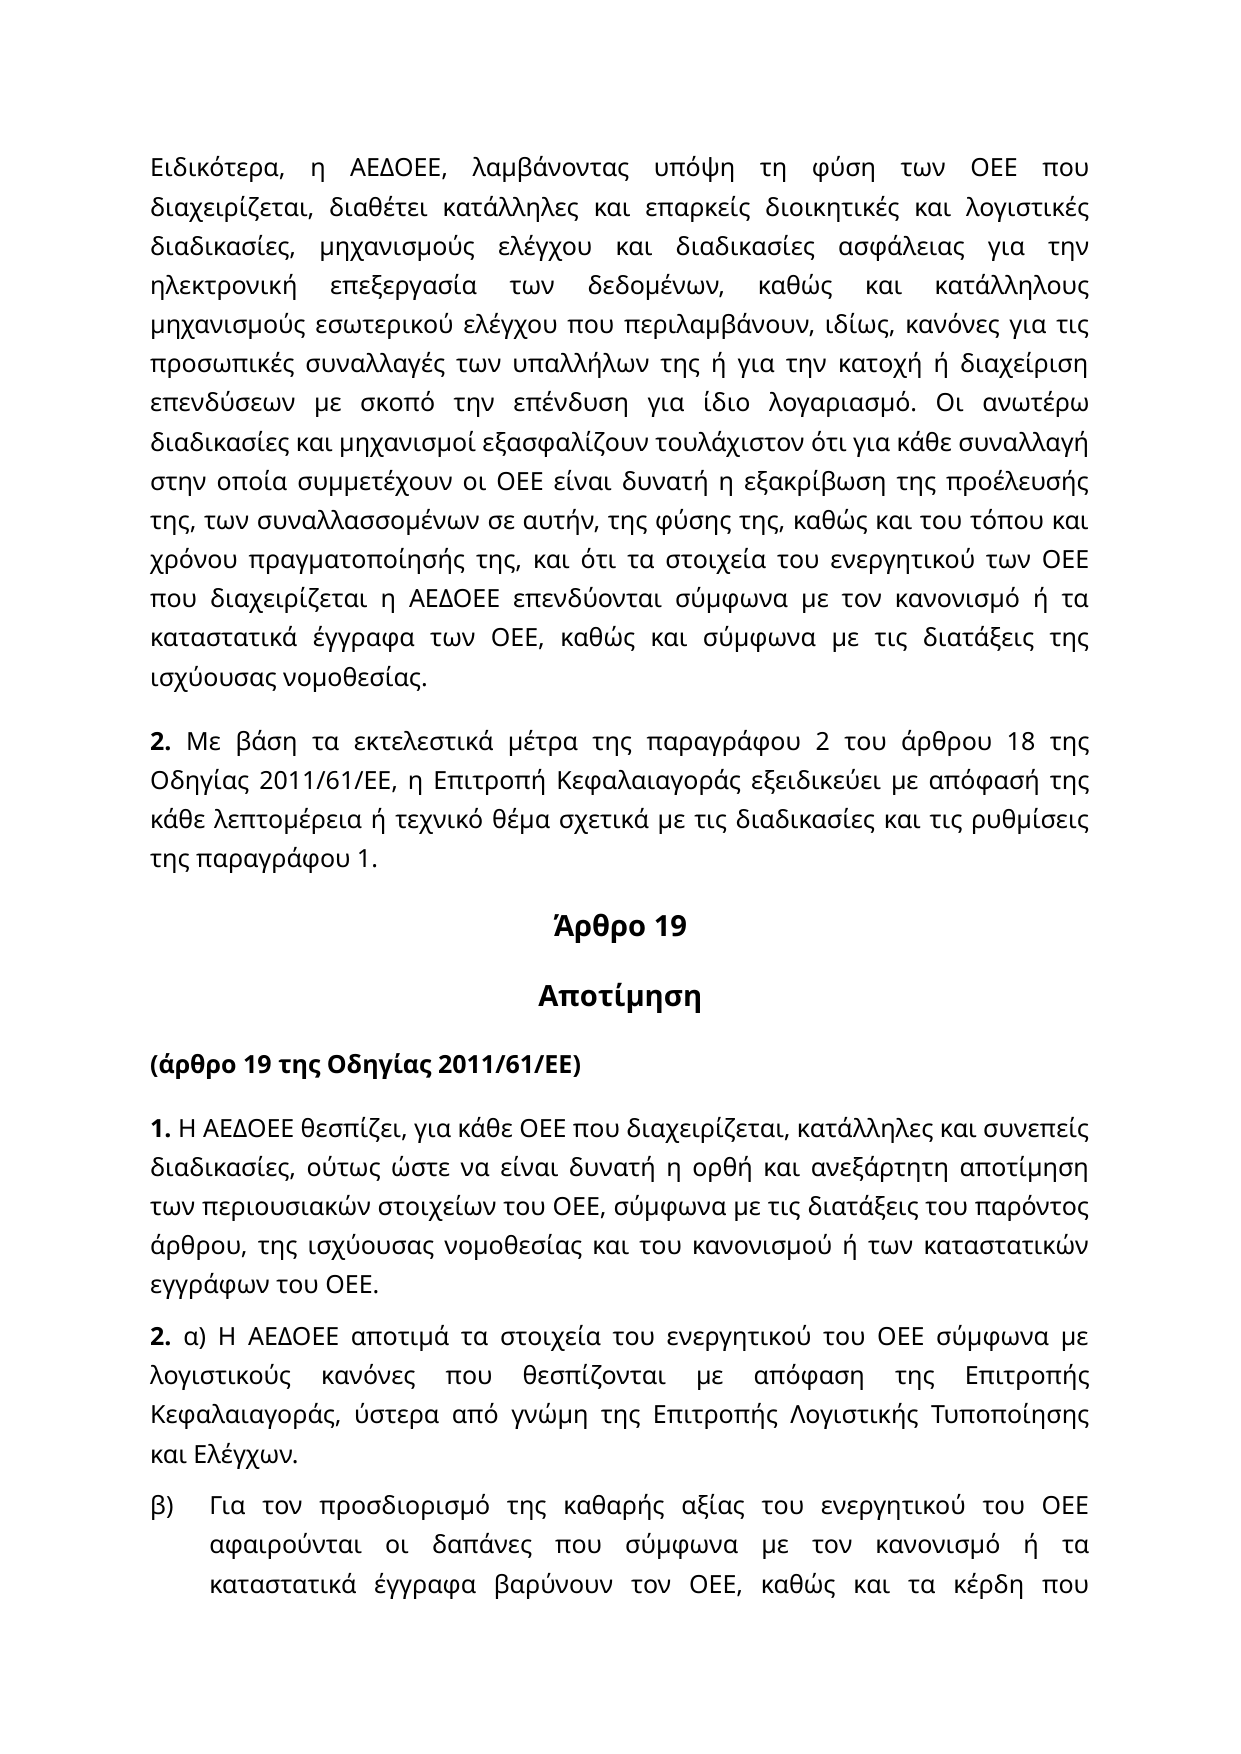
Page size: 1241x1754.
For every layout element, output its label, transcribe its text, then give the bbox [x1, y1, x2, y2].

text (άρθρο 19 της Οδηγίας 2011/61/ΕΕ) [150, 1046, 1090, 1080]
text 2. α) Η ΑΕΔΟΕΕ αποτιμά τα στοιχεία του ενεργητικού του ΟΕΕ σύμφωνα με λογιστικούς κανόνες που θεσπίζονται με απόφαση της Επιτροπής Κεφαλαιαγοράς, ύστερα από γνώμη της Επιτροπής Λογιστικής Τυποποίησης και Ελέγχων. [150, 1319, 1090, 1470]
subtitle Άρθρο 19 [150, 905, 1090, 945]
text 1. Η ΑΕΔΟΕΕ θεσπίζει, για κάθε ΟΕΕ που διαχειρίζεται, κατάλληλες και συνεπείς διαδικασίες, ούτως ώστε να είναι δυνατή η ορθή και ανεξάρτητη αποτίμηση των περιουσιακών στοιχείων του ΟΕΕ, σύμφωνα με τις διατάξεις του παρόντος άρθρου, της ισχύουσας νομοθεσίας και του κανονισμού ή των καταστατικών εγγράφων του ΟΕΕ. [150, 1110, 1090, 1301]
subtitle Αποτίμηση [150, 976, 1090, 1015]
text Ειδικότερα, η ΑΕΔΟΕΕ, λαμβάνοντας υπόψη τη φύση των ΟΕΕ που διαχειρίζεται, διαθέτει κατάλληλες και επαρκείς διοικητικές και λογιστικές διαδικασίες, μηχανισμούς ελέγχου και διαδικασίες ασφάλειας για την ηλεκτρονική επεξεργασία των δεδομένων, καθώς και κατάλληλους μηχανισμούς εσωτερικού ελέγχου που περιλαμβάνουν, ιδίως, κανόνες για τις προσωπικές συναλλαγές των υπαλλήλων της ή για την κατοχή ή διαχείριση επενδύσεων με σκοπό την επένδυση για ίδιο λογαριασμό. Οι ανωτέρω διαδικασίες και μηχανισμοί εξασφαλίζουν τουλάχιστον ότι για κάθε συναλλαγή στην οποία συμμετέχουν οι ΟΕΕ είναι δυνατή η εξακρίβωση της προέλευσής της, των συναλλασσομένων σε αυτήν, της φύσης της, καθώς και του τόπου και χρόνου πραγματοποίησής της, και ότι τα στοιχεία του ενεργητικού των ΟΕΕ που διαχειρίζεται η ΑΕΔΟΕΕ επενδύονται σύμφωνα με τον κανονισμό ή τα καταστατικά έγγραφα των ΟΕΕ, καθώς και σύμφωνα με τις διατάξεις της ισχύουσας νομοθεσίας. [150, 150, 1090, 693]
list β) Για τον προσδιορισμό της καθαρής αξίας του ενεργητικού του ΟΕΕ αφαιρούνται οι δαπάνες που σύμφωνα με τον κανονισμό ή τα καταστατικά έγγραφα βαρύνουν τον ΟΕΕ, καθώς και τα κέρδη που [150, 1488, 1090, 1600]
text 2. Με βάση τα εκτελεστικά μέτρα της παραγράφου 2 του άρθρου 18 της Οδηγίας 2011/61/ΕΕ, η Επιτροπή Κεφαλαιαγοράς εξειδικεύει με απόφασή της κάθε λεπτομέρεια ή τεχνικό θέμα σχετικά με τις διαδικασίες και τις ρυθμίσεις της παραγράφου 1. [150, 723, 1090, 875]
